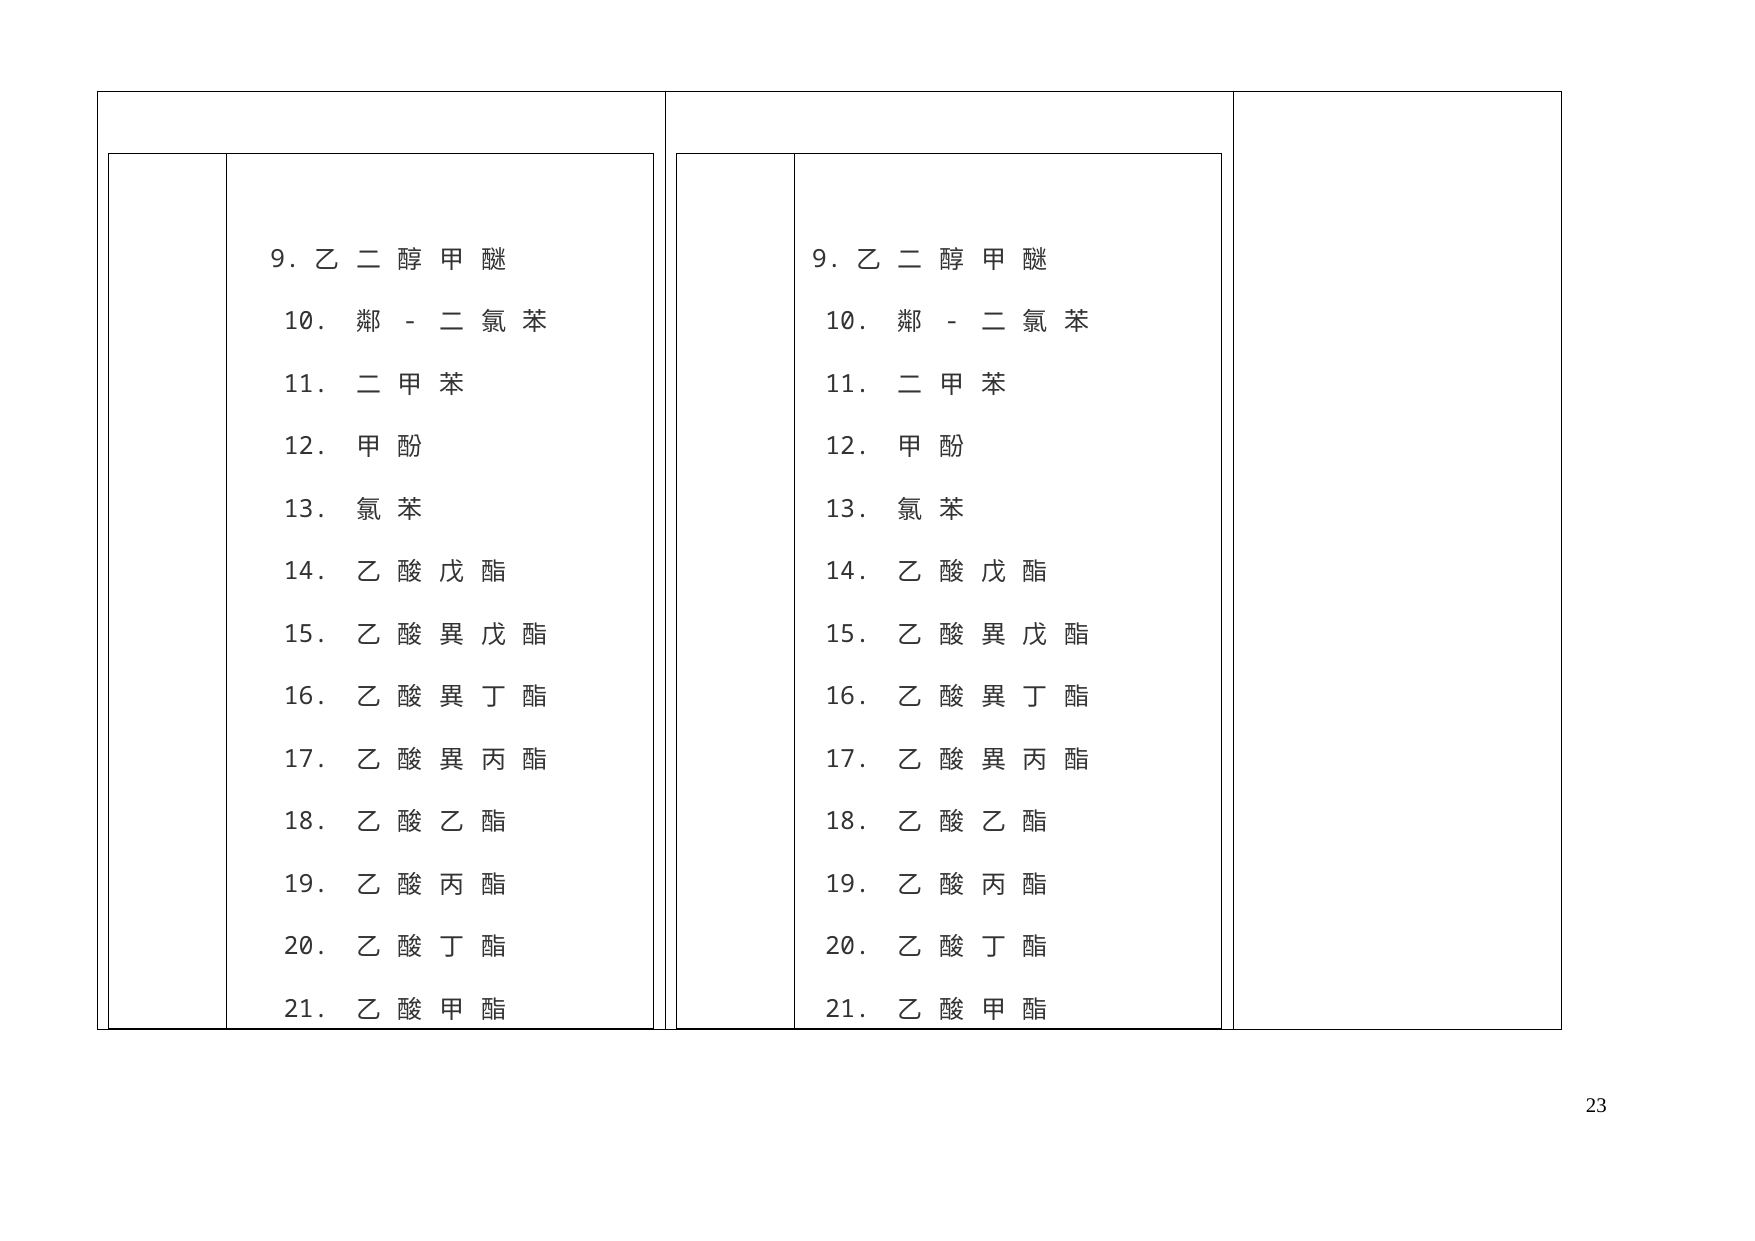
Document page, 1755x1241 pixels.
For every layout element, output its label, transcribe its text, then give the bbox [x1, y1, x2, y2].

table_cell 9.乙二醇甲醚 10.鄰-二氯苯 11.二甲苯 12.甲酚 13.氯苯 14.乙酸戊酯 15.乙酸異戊酯 16.乙酸異丁酯 17.乙酸異丙酯 18.乙酸乙酯 19.乙酸丙酯 20.乙酸丁酯 21.乙酸甲酯 [227, 154, 653, 1028]
table_cell [98, 92, 665, 1029]
table_cell 9.乙二醇甲醚 10.鄰-二氯苯 11.二甲苯 12.甲酚 13.氯苯 14.乙酸戊酯 15.乙酸異戊酯 16.乙酸異丁酯 17.乙酸異丙酯 18.乙酸乙酯 19.乙酸丙酯 20.乙酸丁酯 21.乙酸甲酯 [795, 154, 1221, 1028]
table_cell [109, 154, 226, 1028]
table_cell [1234, 92, 1561, 1029]
table_cell [677, 154, 794, 1028]
table_cell [666, 92, 1233, 1029]
